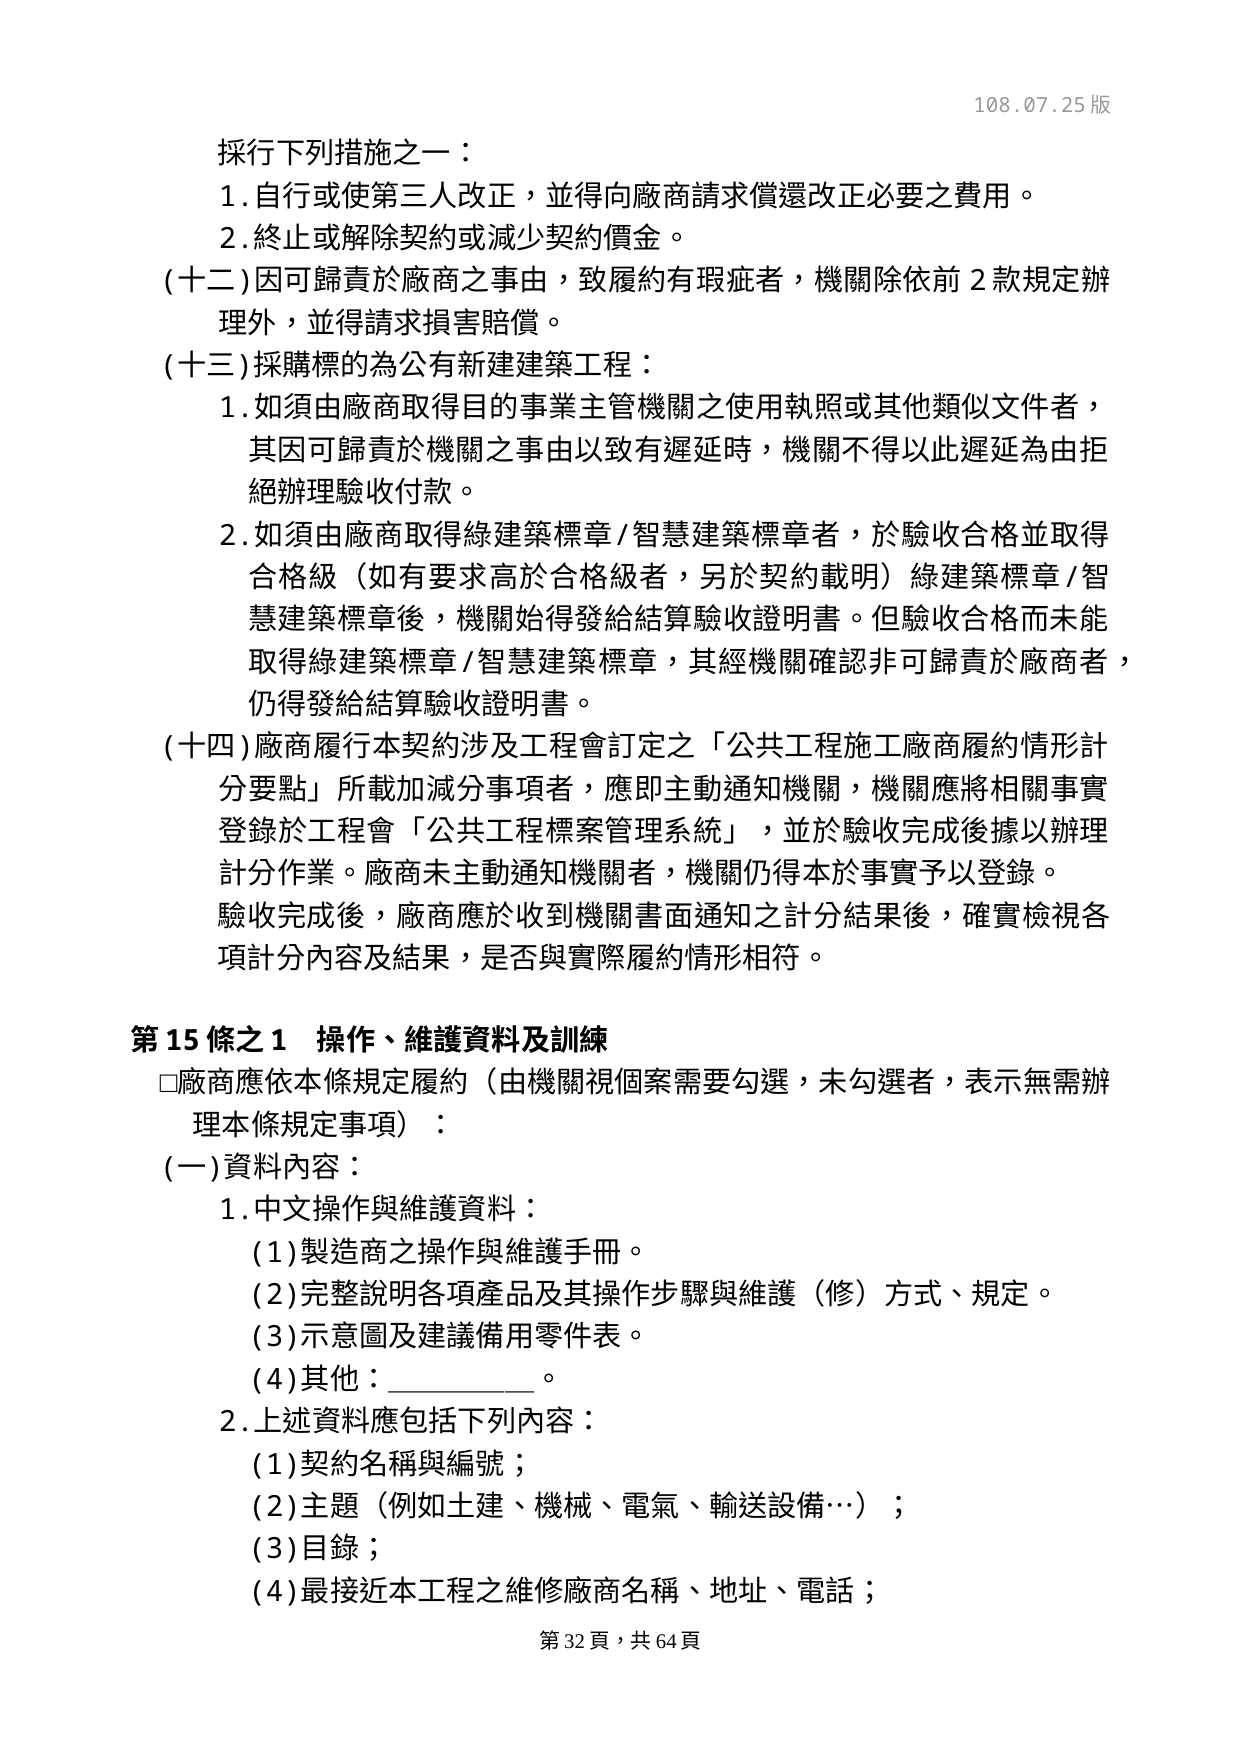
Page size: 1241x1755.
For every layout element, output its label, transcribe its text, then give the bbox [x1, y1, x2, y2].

text (2)完整說明各項產品及其操作步驟與維護（修）方式、規定。 [248, 1271, 1110, 1313]
text 採行下列措施之一： [159, 130, 1110, 172]
text 1.中文操作與維護資料： [218, 1186, 1110, 1228]
text (十三)採購標的為公有新建建築工程： [159, 342, 1110, 384]
text 驗收完成後，廠商應於收到機關書面通知之計分結果後，確實檢視各項計分內容及結果，是否與實際履約情形相符。 [217, 892, 1110, 977]
text (3)目錄； [248, 1525, 1110, 1567]
text (十四)廠商履行本契約涉及工程會訂定之「公共工程施工廠商履約情形計分要點」所載加減分事項者，應即主動通知機關，機關應將相關事實登錄於工程會「公共工程標案管理系統」，並於驗收完成後據以辦理計分作業。廠商未主動通知機關者，機關仍得本於事實予以登錄。 [159, 723, 1110, 892]
text (4)最接近本工程之維修廠商名稱、地址、電話； [248, 1567, 1110, 1610]
text 1.如須由廠商取得目的事業主管機關之使用執照或其他類似文件者，其因可歸責於機關之事由以致有遲延時，機關不得以此遲延為由拒絕辦理驗收付款。 [218, 384, 1110, 511]
text 第15條之1 操作、維護資料及訓練 [130, 1016, 1110, 1059]
text (1)契約名稱與編號； [248, 1440, 1110, 1483]
text 2.終止或解除契約或減少契約價金。 [218, 214, 1110, 257]
text (3)示意圖及建議備用零件表。 [248, 1313, 1110, 1355]
text (2)主題（例如土建、機械、電氣、輸送設備…）； [248, 1483, 1110, 1525]
text (4)其他：＿＿＿＿＿。 [248, 1355, 1110, 1398]
text 2.如須由廠商取得綠建築標章/智慧建築標章者，於驗收合格並取得合格級（如有要求高於合格級者，另於契約載明）綠建築標章/智慧建築標章後，機關始得發給結算驗收證明書。但驗收合格而未能取得綠建築標章/智慧建築標章，其經機關確認非可歸責於廠商者，仍得發給結算驗收證明書。 [218, 511, 1110, 723]
text 1.自行或使第三人改正，並得向廠商請求償還改正必要之費用。 [218, 172, 1110, 214]
text □廠商應依本條規定履約（由機關視個案需要勾選，未勾選者，表示無需辦理本條規定事項）： [159, 1059, 1110, 1143]
text (十二)因可歸責於廠商之事由，致履約有瑕疵者，機關除依前2款規定辦理外，並得請求損害賠償。 [159, 257, 1110, 342]
text (一)資料內容： [159, 1143, 1110, 1186]
text (1)製造商之操作與維護手冊。 [248, 1228, 1110, 1271]
text 2.上述資料應包括下列內容： [218, 1398, 1110, 1440]
